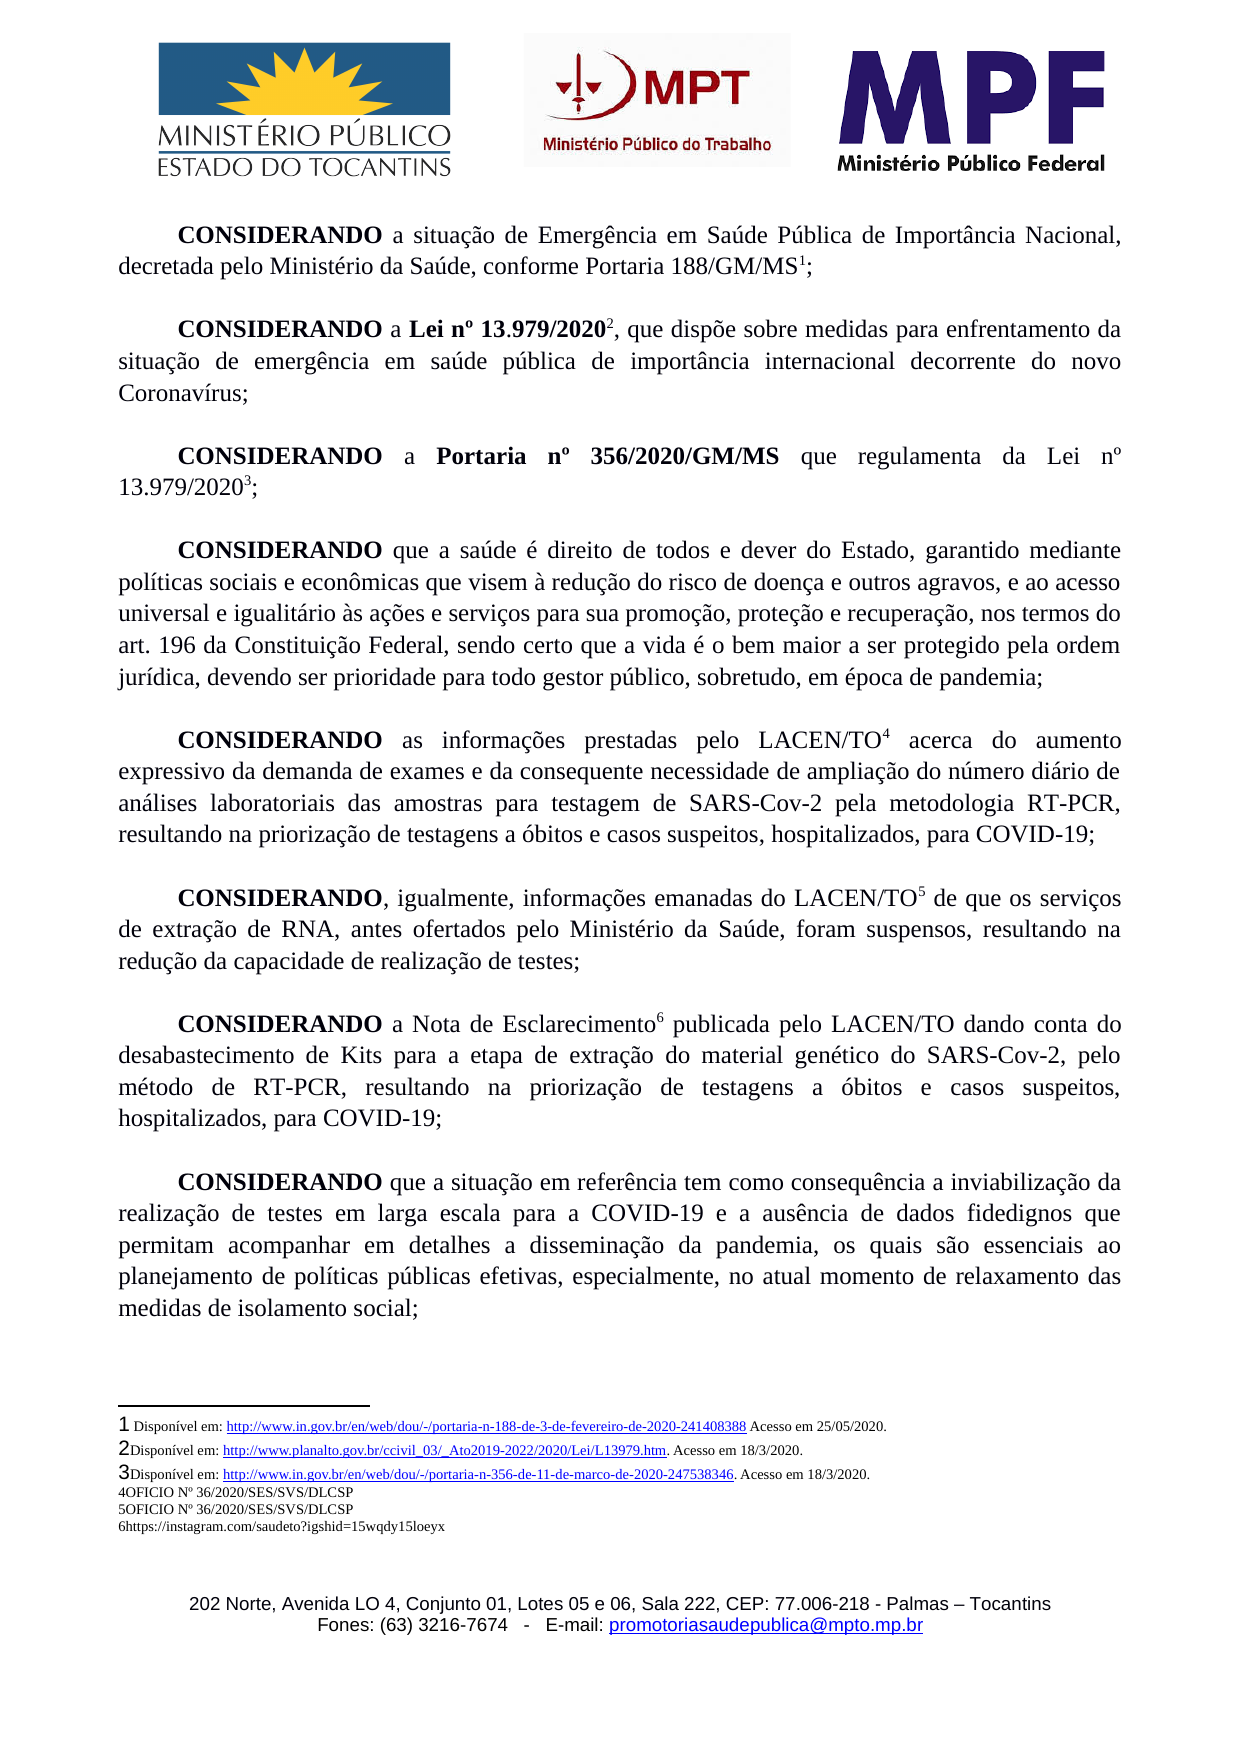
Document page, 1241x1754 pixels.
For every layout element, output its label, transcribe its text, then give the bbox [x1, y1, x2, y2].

text CONSIDERANDO a Nota de Esclarecimento publicada pelo LACEN/TO dando conta do desabastecimento de Kits para a etapa de extração do material genético do SARS-Cov-2, pelo método de RT-PCR, resultando na priorização de testagens a óbitos e casos suspeitos, hospitalizados, para COVID-19; [118, 1009, 1122, 1132]
text CONSIDERANDO a Lei nº 13.979/2020, que dispõe sobre medidas para enfrentamento da situação de emergência em saúde pública de importância internacional decorrente do novo Coronavírus; [118, 314, 1122, 406]
text https://instagram.com/saudeto?igshid=15wqdy15loeyx [118, 1518, 1122, 1534]
text CONSIDERANDO, igualmente, informações emanadas do LACEN/TO de que os serviços de extração de RNA, antes ofertados pelo Ministério da Saúde, foram suspensos, resultando na redução da capacidade de realização de testes; [118, 883, 1122, 974]
text OFICIO Nº 36/2020/SES/SVS/DLCSP [118, 1501, 1122, 1518]
picture [837, 51, 1105, 171]
text Disponível em: http://www.in.gov.br/en/web/dou/-/portaria-n-356-de-11-de-marco-de-2020-247538346. Acesso em 18/3/2020. [118, 1460, 1122, 1484]
text Disponível em: http://www.planalto.gov.br/ccivil_03/_Ato2019-2022/2020/Lei/L13979.htm. Acesso em 18/3/2020. [118, 1436, 1122, 1460]
text CONSIDERANDO as informações prestadas pelo LACEN/TO acerca do aumento expressivo da demanda de exames e da consequente necessidade de ampliação do número diário de análises laboratoriais das amostras para testagem de SARS-Cov-2 pela metodologia RT-PCR, resultando na priorização de testagens a óbitos e casos suspeitos, hospitalizados, para COVID-19; [118, 725, 1122, 848]
picture [157, 41, 452, 178]
text CONSIDERANDO a situação de Emergência em Saúde Pública de Importância Nacional, decretada pelo Ministério da Saúde, conforme Portaria 188/GM/MS; [118, 220, 1122, 280]
text Disponível em: http://www.in.gov.br/en/web/dou/-/portaria-n-188-de-3-de-fevereiro-de-2020-241408388 Acesso em 25/05/2020. [118, 1412, 1122, 1436]
picture [523, 33, 791, 167]
text CONSIDERANDO que a situação em referência tem como consequência a inviabilização da realização de testes em larga escala para a COVID-19 e a ausência de dados fidedignos que permitam acompanhar em detalhes a disseminação da pandemia, os quais são essenciais ao planejamento de políticas públicas efetivas, especialmente, no atual momento de relaxamento das medidas de isolamento social; [118, 1167, 1122, 1322]
text CONSIDERANDO que a saúde é direito de todos e dever do Estado, garantido mediante políticas sociais e econômicas que visem à redução do risco de doença e outros agravos, e ao acesso universal e igualitário às ações e serviços para sua promoção, proteção e recuperação, nos termos do art. 196 da Constituição Federal, sendo certo que a vida é o bem maior a ser protegido pela ordem jurídica, devendo ser prioridade para todo gestor público, sobretudo, em época de pandemia; [118, 535, 1122, 690]
text OFICIO Nº 36/2020/SES/SVS/DLCSP [118, 1484, 1122, 1501]
text CONSIDERANDO a Portaria nº 356/2020/GM/MS que regulamenta da Lei nº 13.979/2020; [118, 441, 1122, 501]
